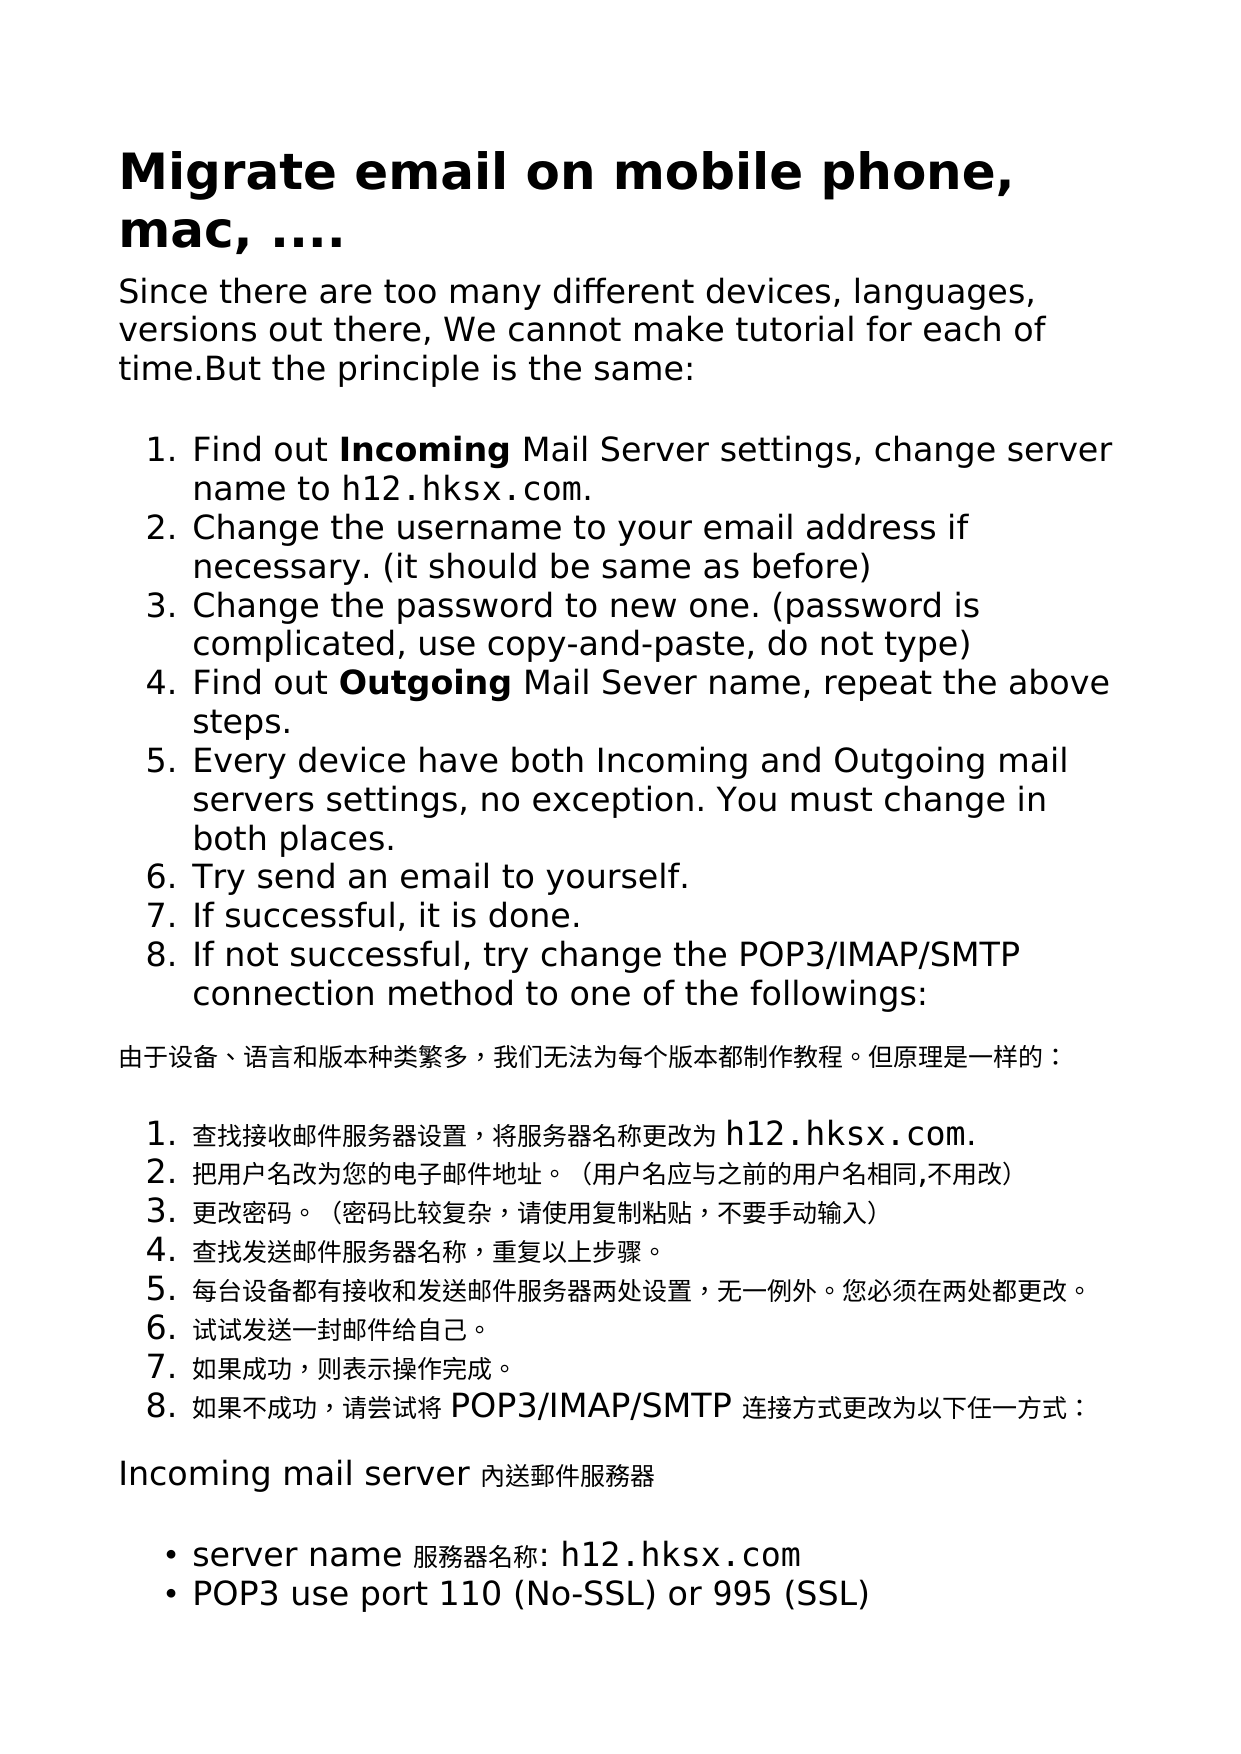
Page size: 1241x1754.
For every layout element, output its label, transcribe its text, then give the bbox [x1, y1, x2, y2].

subtitle Migrate email on mobile phone, mac, .... [118, 143, 1122, 259]
list 查找接收邮件服务器设置，将服务器名称更改为 h12.hksx.com. [177, 1114, 1122, 1153]
list 查找发送邮件服务器名称，重复以上步骤。 [177, 1231, 1122, 1269]
list 如果不成功，请尝试将 POP3/IMAP/SMTP 连接方式更改为以下任一方式： [177, 1386, 1122, 1425]
list Find out Incoming Mail Server settings, change server name to h12.hksx.com. [177, 431, 1122, 508]
text Since there are too many different devices, languages, versions out there, We cannot make tutorial for each of time.But the principle is the same: [118, 272, 1122, 389]
list If not successful, try change the POP3/IMAP/SMTP connection method to one of the followings: [177, 936, 1122, 1013]
list POP3 use port 110 (No-SSL) or 995 (SSL) [177, 1574, 1122, 1613]
list Change the password to new one. (password is complicated, use copy-and-paste, do not type) [177, 586, 1122, 664]
list Change the username to your email address if necessary. (it should be same as before) [177, 508, 1122, 586]
list 每台设备都有接收和发送邮件服务器两处设置，无一例外。您必须在两处都更改。 [177, 1269, 1122, 1308]
list If successful, it is done. [177, 897, 1122, 936]
text 由于设备、语言和版本种类繁多，我们无法为每个版本都制作教程。但原理是一样的： [118, 1043, 1122, 1072]
list Find out Outgoing Mail Sever name, repeat the above steps. [177, 664, 1122, 741]
list Try send an email to yourself. [177, 858, 1122, 897]
list server name 服務器名称: h12.hksx.com [177, 1535, 1122, 1574]
list 如果成功，则表示操作完成。 [177, 1347, 1122, 1386]
list Every device have both Incoming and Outgoing mail servers settings, no exception. You must change in both places. [177, 741, 1122, 858]
list 把用户名改为您的电子邮件地址。（用户名应与之前的用户名相同,不用改） [177, 1153, 1122, 1192]
list 更改密码。（密码比较复杂，请使用复制粘贴，不要手动输入） [177, 1192, 1122, 1231]
text Incoming mail server 內送郵件服務器 [118, 1454, 1122, 1493]
list 试试发送一封邮件给自己。 [177, 1308, 1122, 1347]
